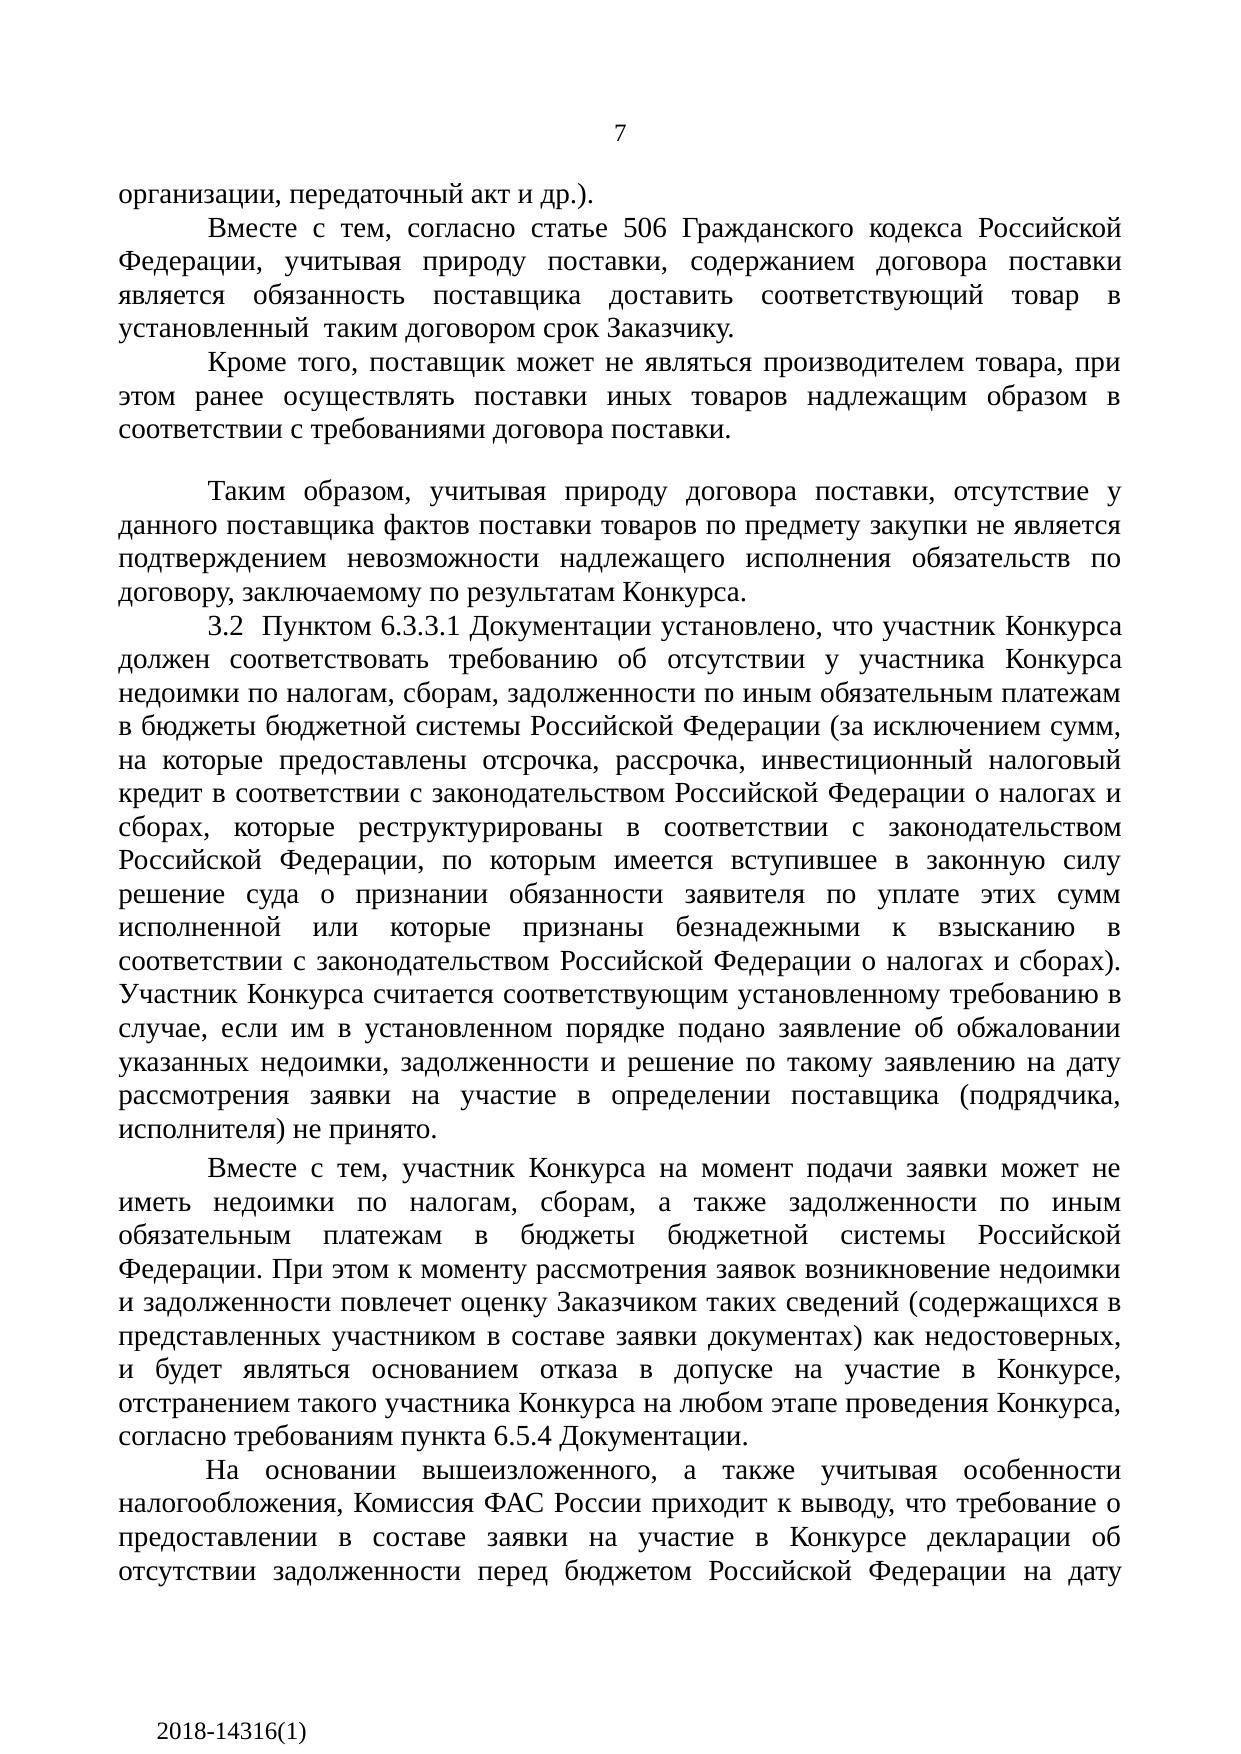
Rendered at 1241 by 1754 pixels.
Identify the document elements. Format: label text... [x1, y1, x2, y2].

list организации, передаточный акт и др.). [118, 176, 1122, 210]
text На основании вышеизложенного, а также учитывая особенности налогообложения, Комиссия ФАС России приходит к выводу, что требование о предоставлении в составе заявки на участие в Конкурсе декларации об отсутствии задолженности перед бюджетом Российской Федерации на дату [118, 1452, 1122, 1586]
text Таким образом, учитывая природу договора поставки, отсутствие у данного поставщика фактов поставки товаров по предмету закупки не является подтверждением невозможности надлежащего исполнения обязательств по договору, заключаемому по результатам Конкурса. [118, 473, 1122, 608]
text Вместе с тем, участник Конкурса на момент подачи заявки может не иметь недоимки по налогам, сборам, а также задолженности по иным обязательным платежам в бюджеты бюджетной системы Российской Федерации. При этом к моменту рассмотрения заявок возникновение недоимки и задолженности повлечет оценку Заказчиком таких сведений (содержащихся в представленных участником в составе заявки документах) как недостоверных, и будет являться основанием отказа в допуске на участие в Конкурсе, отстранением такого участника Конкурса на любом этапе проведения Конкурса, согласно требованиям пункта 6.5.4 Документации. [118, 1150, 1122, 1452]
text Кроме того, поставщик может не являться производителем товара, при этом ранее осуществлять поставки иных товаров надлежащим образом в соответствии с требованиями договора поставки. [118, 344, 1122, 445]
text 3.2 Пунктом 6.3.3.1 Документации установлено, что участник Конкурса должен соответствовать требованию об отсутствии у участника Конкурса недоимки по налогам, сборам, задолженности по иным обязательным платежам в бюджеты бюджетной системы Российской Федерации (за исключением сумм, на которые предоставлены отсрочка, рассрочка, инвестиционный налоговый кредит в соответствии с законодательством Российской Федерации о налогах и сборах, которые реструктурированы в соответствии с законодательством Российской Федерации, по которым имеется вступившее в законную силу решение суда о признании обязанности заявителя по уплате этих сумм исполненной или которые признаны безнадежными к взысканию в соответствии с законодательством Российской Федерации о налогах и сборах). Участник Конкурса считается соответствующим установленному требованию в случае, если им в установленном порядке подано заявление об обжаловании указанных недоимки, задолженности и решение по такому заявлению на дату рассмотрения заявки на участие в определении поставщика (подрядчика, исполнителя) не принято. [118, 608, 1122, 1144]
text Вместе с тем, согласно статье 506 Гражданского кодекса Российской Федерации, учитывая природу поставки, содержанием договора поставки является обязанность поставщика доставить соответствующий товар в установленный таким договором срок Заказчику. [118, 210, 1122, 344]
